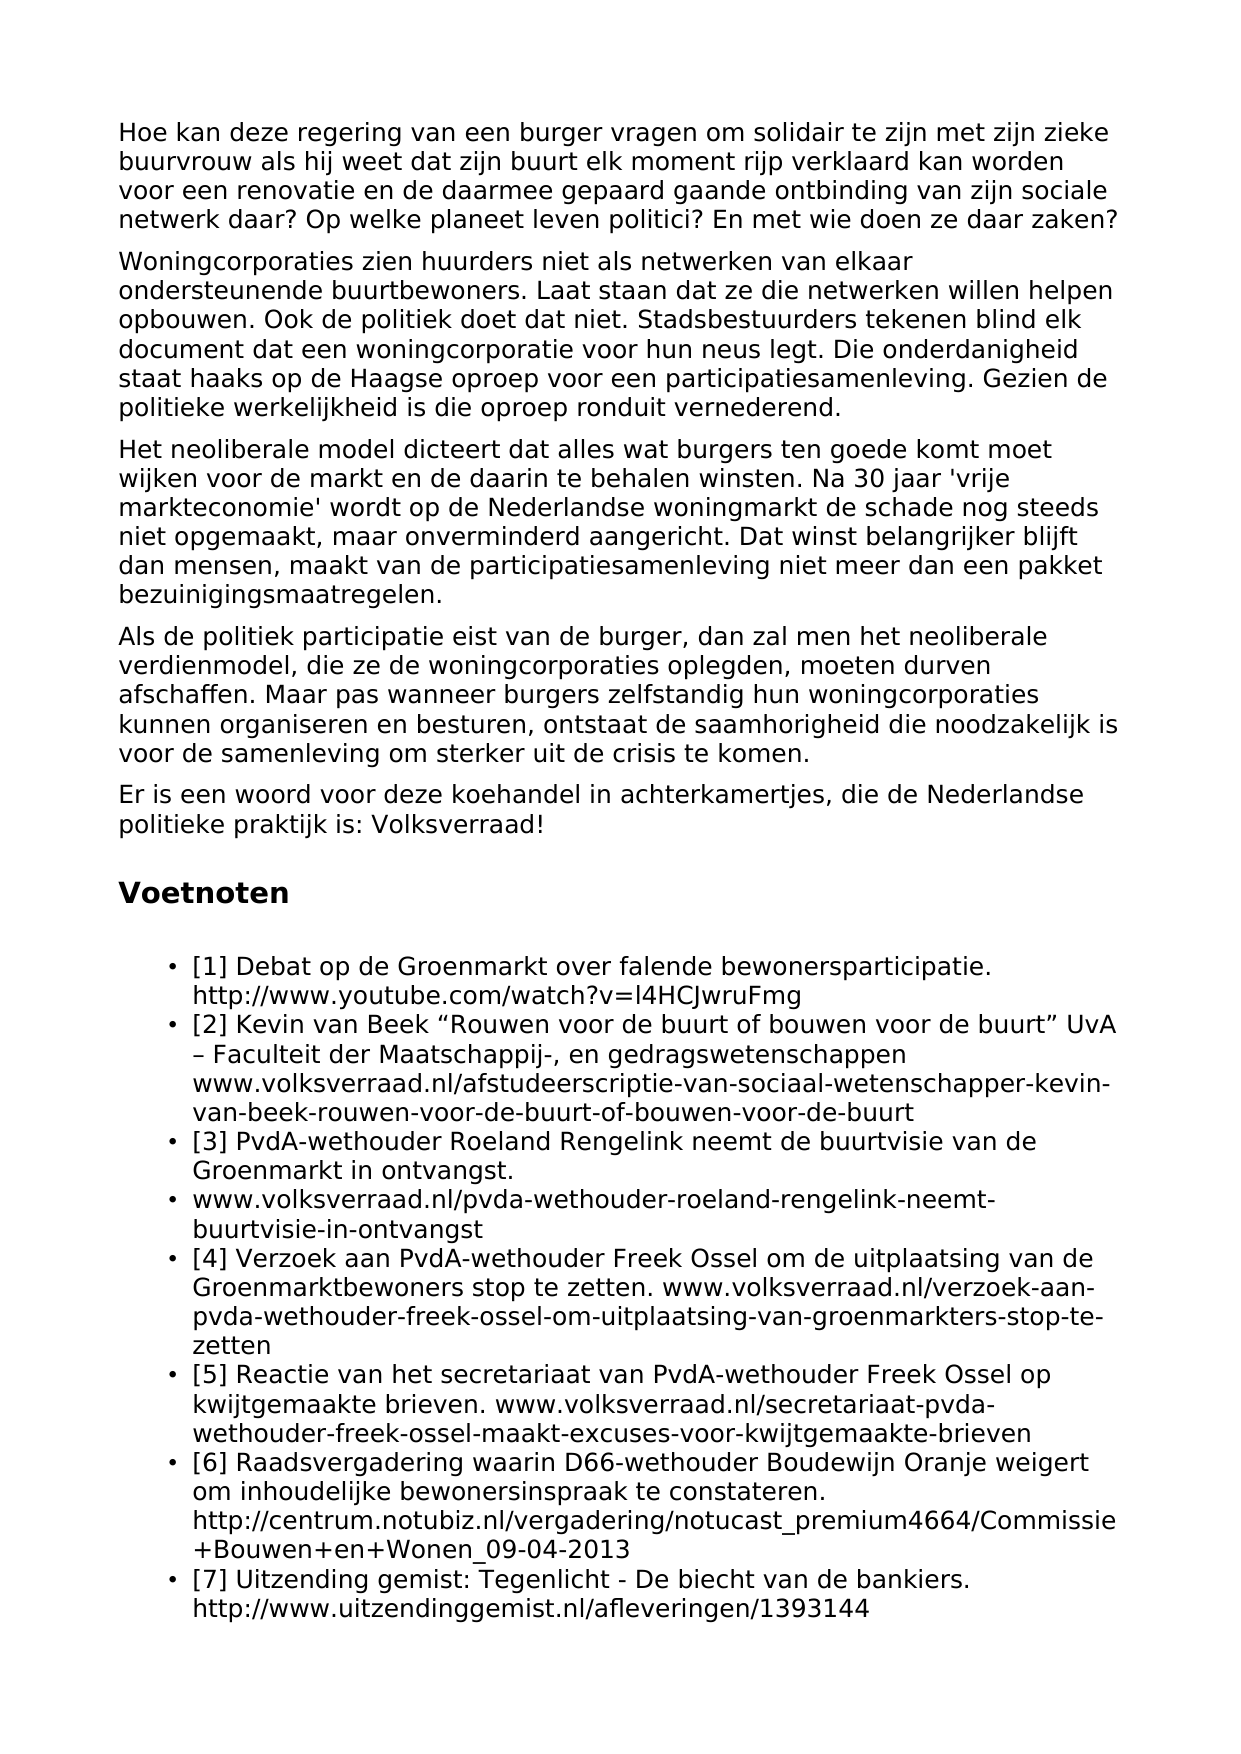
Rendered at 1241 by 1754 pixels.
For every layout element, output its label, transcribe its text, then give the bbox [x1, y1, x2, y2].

list [2] Kevin van Beek “Rouwen voor de buurt of bouwen voor de buurt” UvA – Faculteit der Maatschappij-, en gedragswetenschappen www.volksverraad.nl/afstudeerscriptie-van-sociaal-wetenschapper-kevin-van-beek-rouwen-voor-de-buurt-of-bouwen-voor-de-buurt [177, 1011, 1122, 1127]
subtitle Voetnoten [118, 876, 1122, 910]
list www.volksverraad.nl/pvda-wethouder-roeland-rengelink-neemt-buurtvisie-in-ontvangst [177, 1186, 1122, 1244]
text Als de politiek participatie eist van de burger, dan zal men het neoliberale verdienmodel, die ze de woningcorporaties oplegden, moeten durven afschaffen. Maar pas wanneer burgers zelfstandig hun woningcorporaties kunnen organiseren en besturen, ontstaat de saamhorigheid die noodzakelijk is voor de samenleving om sterker uit de crisis te komen. [118, 622, 1122, 768]
list [4] Verzoek aan PvdA-wethouder Freek Ossel om de uitplaatsing van de Groenmarktbewoners stop te zetten. www.volksverraad.nl/verzoek-aan-pvda-wethouder-freek-ossel-om-uitplaatsing-van-groenmarkters-stop-te-zetten [177, 1244, 1122, 1361]
list [3] PvdA-wethouder Roeland Rengelink neemt de buurtvisie van de Groenmarkt in ontvangst. [177, 1127, 1122, 1186]
list [7] Uitzending gemist: Tegenlicht - De biecht van de bankiers. http://www.uitzendinggemist.nl/afleveringen/1393144 [177, 1565, 1122, 1623]
text Het neoliberale model dicteert dat alles wat burgers ten goede komt moet wijken voor de markt en de daarin te behalen winsten. Na 30 jaar 'vrije markteconomie' wordt op de Nederlandse woningmarkt de schade nog steeds niet opgemaakt, maar onverminderd aangericht. Dat winst belangrijker blijft dan mensen, maakt van de participatiesamenleving niet meer dan een pakket bezuinigingsmaatregelen. [118, 435, 1122, 610]
list [1] Debat op de Groenmarkt over falende bewonersparticipatie. http://www.youtube.com/watch?v=l4HCJwruFmg [177, 952, 1122, 1011]
text Woningcorporaties zien huurders niet als netwerken van elkaar ondersteunende buurtbewoners. Laat staan dat ze die netwerken willen helpen opbouwen. Ook de politiek doet dat niet. Stadsbestuurders tekenen blind elk document dat een woningcorporatie voor hun neus legt. Die onderdanigheid staat haaks op de Haagse oproep voor een participatiesamenleving. Gezien de politieke werkelijkheid is die oproep ronduit vernederend. [118, 247, 1122, 422]
text Hoe kan deze regering van een burger vragen om solidair te zijn met zijn zieke buurvrouw als hij weet dat zijn buurt elk moment rijp verklaard kan worden voor een renovatie en de daarmee gepaard gaande ontbinding van zijn sociale netwerk daar? Op welke planeet leven politici? En met wie doen ze daar zaken? [118, 118, 1122, 235]
list [5] Reactie van het secretariaat van PvdA-wethouder Freek Ossel op kwijtgemaakte brieven. www.volksverraad.nl/secretariaat-pvda-wethouder-freek-ossel-maakt-excuses-voor-kwijtgemaakte-brieven [177, 1361, 1122, 1448]
text Er is een woord voor deze koehandel in achterkamertjes, die de Nederlandse politieke praktijk is: Volksverraad! [118, 781, 1122, 839]
list [6] Raadsvergadering waarin D66-wethouder Boudewijn Oranje weigert om inhoudelijke bewonersinspraak te constateren. http://centrum.notubiz.nl/vergadering/notucast_premium4664/Commissie+Bouwen+en+Wonen_09-04-2013 [177, 1448, 1122, 1565]
